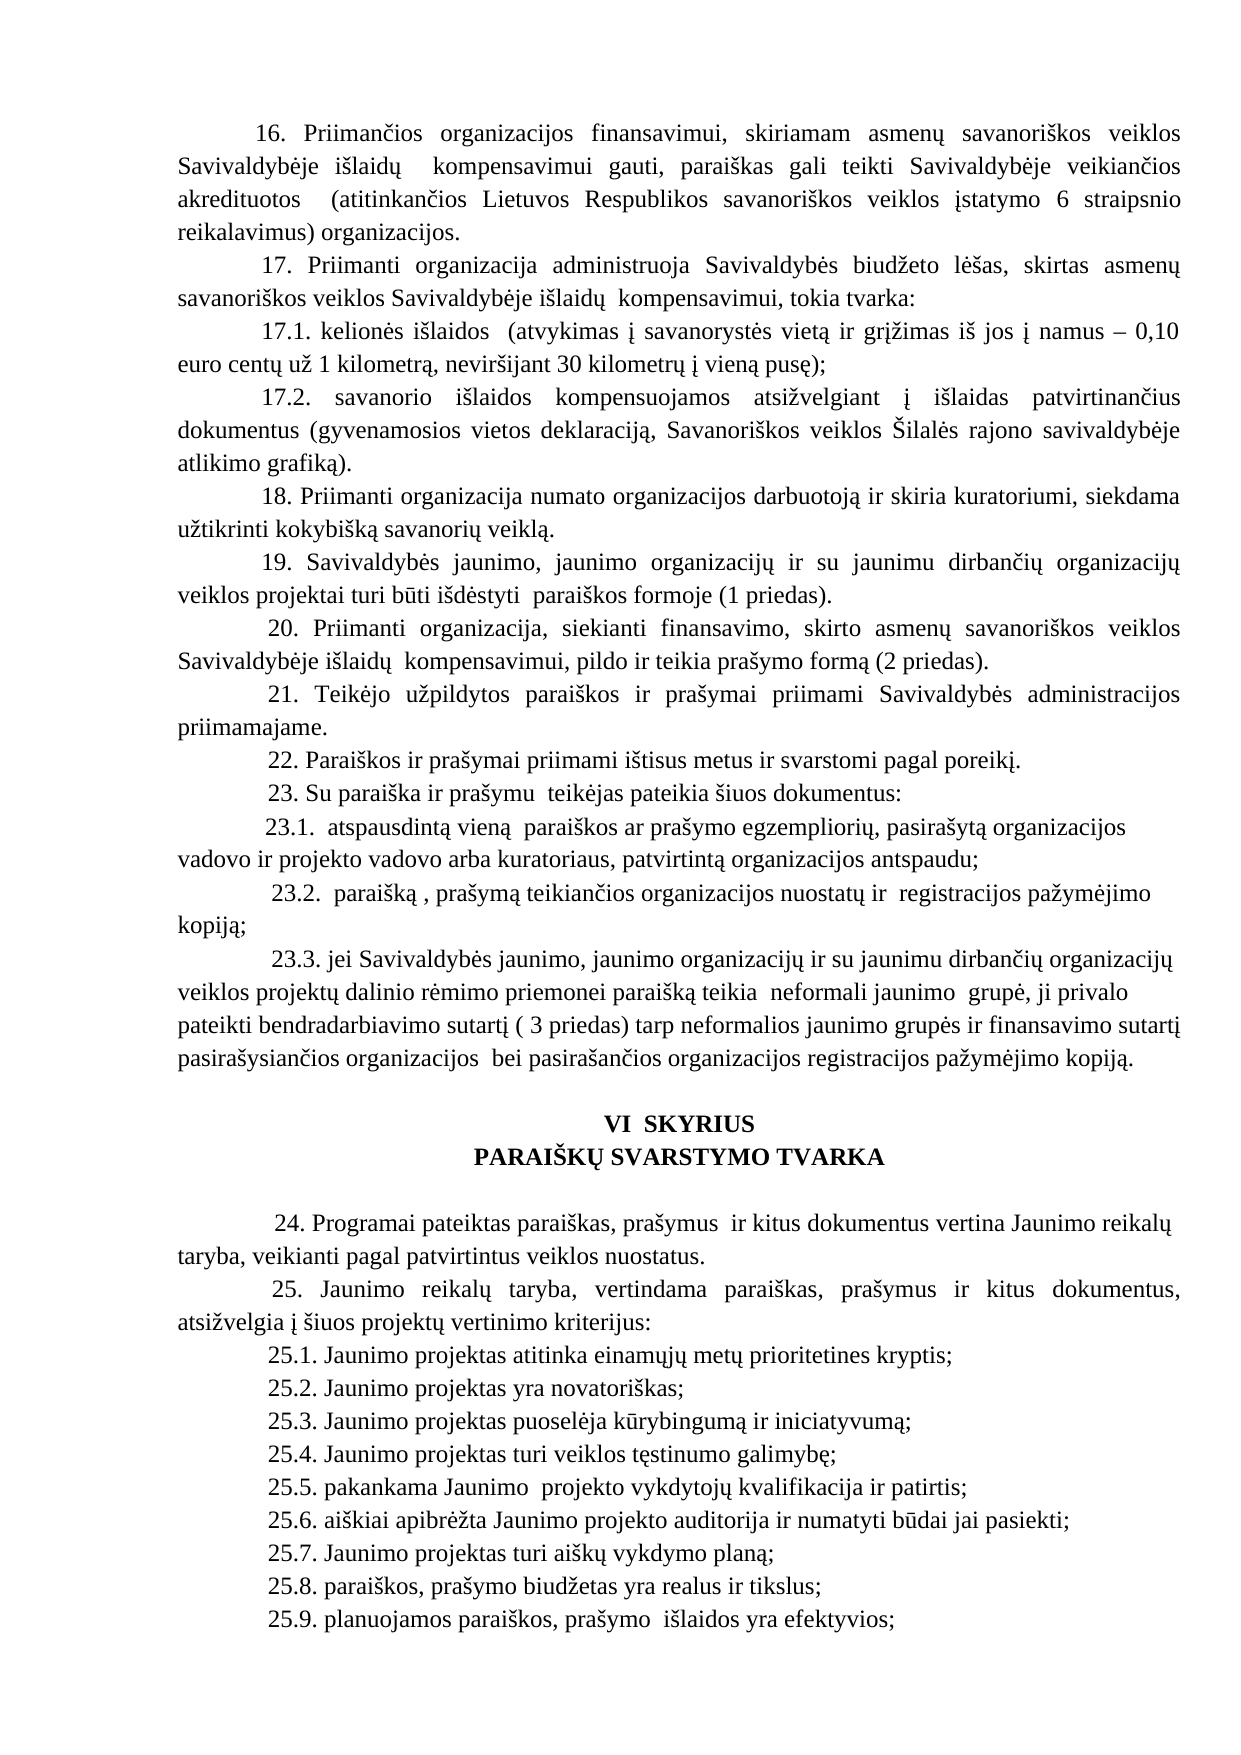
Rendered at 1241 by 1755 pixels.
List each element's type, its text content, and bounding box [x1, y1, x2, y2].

text 25.8. paraiškos, prašymo biudžetas yra realus ir tikslus; [177, 1571, 1181, 1600]
text 20. Priimanti organizacija, siekianti finansavimo, skirto asmenų savanoriškos veiklos Savivaldybėje išlaidų kompensavimui, pildo ir teikia prašymo formą (2 priedas). [177, 613, 1181, 675]
text 25.6. aiškiai apibrėžta Jaunimo projekto auditorija ir numatyti būdai jai pasiekti; [177, 1505, 1181, 1534]
text 17. Priimanti organizacija administruoja Savivaldybės biudžeto lėšas, skirtas asmenų savanoriškos veiklos Savivaldybėje išlaidų kompensavimui, tokia tvarka: [177, 250, 1181, 312]
text 25.4. Jaunimo projektas turi veiklos tęstinumo galimybę; [177, 1439, 1181, 1468]
text 22. Paraiškos ir prašymai priimami ištisus metus ir svarstomi pagal poreikį. [177, 746, 1181, 774]
text 17.2. savanorio išlaidos kompensuojamos atsižvelgiant į išlaidas patvirtinančius dokumentus (gyvenamosios vietos deklaraciją, Savanoriškos veiklos Šilalės rajono savivaldybėje atlikimo grafiką). [177, 382, 1181, 477]
text 25.7. Jaunimo projektas turi aiškų vykdymo planą; [177, 1538, 1181, 1567]
text 25.5. pakankama Jaunimo projekto vykdytojų kvalifikacija ir patirtis; [177, 1472, 1181, 1501]
text 21. Teikėjo užpildytos paraiškos ir prašymai priimami Savivaldybės administracijos priimamajame. [177, 679, 1181, 741]
text 25.9. planuojamos paraiškos, prašymo išlaidos yra efektyvios; [177, 1604, 1181, 1633]
text 19. Savivaldybės jaunimo, jaunimo organizacijų ir su jaunimu dirbančių organizacijų veiklos projektai turi būti išdėstyti paraiškos formoje (1 priedas). [177, 547, 1181, 609]
text 25. Jaunimo reikalų taryba, vertindama paraiškas, prašymus ir kitus dokumentus, atsižvelgia į šiuos projektų vertinimo kriterijus: [177, 1274, 1181, 1336]
text 25.2. Jaunimo projektas yra novatoriškas; [177, 1373, 1181, 1402]
text PARAIŠKŲ SVARSTYMO TVARKA [177, 1142, 1181, 1171]
text 25.1. Jaunimo projektas atitinka einamųjų metų prioritetines kryptis; [177, 1340, 1181, 1369]
text 17.1. kelionės išlaidos (atvykimas į savanorystės vietą ir grįžimas iš jos į namus – 0,10 euro centų už 1 kilometrą, neviršijant 30 kilometrų į vieną pusę); [177, 316, 1181, 378]
text 24. Programai pateiktas paraiškas, prašymus ir kitus dokumentus vertina Jaunimo reikalų taryba, veikianti pagal patvirtintus veiklos nuostatus. [177, 1208, 1181, 1269]
text 16. Priimančios organizacijos finansavimui, skiriamam asmenų savanoriškos veiklos Savivaldybėje išlaidų kompensavimui gauti, paraiškas gali teikti Savivaldybėje veikiančios akredituotos (atitinkančios Lietuvos Respublikos savanoriškos veiklos įstatymo 6 straipsnio reikalavimus) organizacijos. [177, 118, 1181, 246]
text 23. Su paraiška ir prašymu teikėjas pateikia šiuos dokumentus: 23.1. atspausdintą vieną paraiškos ar prašymo egzempliorių, pasirašytą organizacijos vadovo ir projekto vadovo arba kuratoriaus, patvirtintą organizacijos antspaudu; 23.2. paraišką , prašymą teikiančios organizacijos nuostatų ir registracijos pažymėjimo kopiją; 23.3. jei Savivaldybės jaunimo, jaunimo organizacijų ir su jaunimu dirbančių organizacijų veiklos projektų dalinio rėmimo priemonei paraišką teikia neformali jaunimo grupė, ji privalo pateikti bendradarbiavimo sutartį ( 3 priedas) tarp neformalios jaunimo grupės ir finansavimo sutartį pasirašysiančios organizacijos bei pasirašančios organizacijos registracijos pažymėjimo kopiją. [177, 778, 1181, 1104]
text VI SKYRIUS [177, 1109, 1181, 1137]
text 25.3. Jaunimo projektas puoselėja kūrybingumą ir iniciatyvumą; [177, 1406, 1181, 1435]
text 18. Priimanti organizacija numato organizacijos darbuotoją ir skiria kuratoriumi, siekdama užtikrinti kokybišką savanorių veiklą. [177, 481, 1181, 543]
